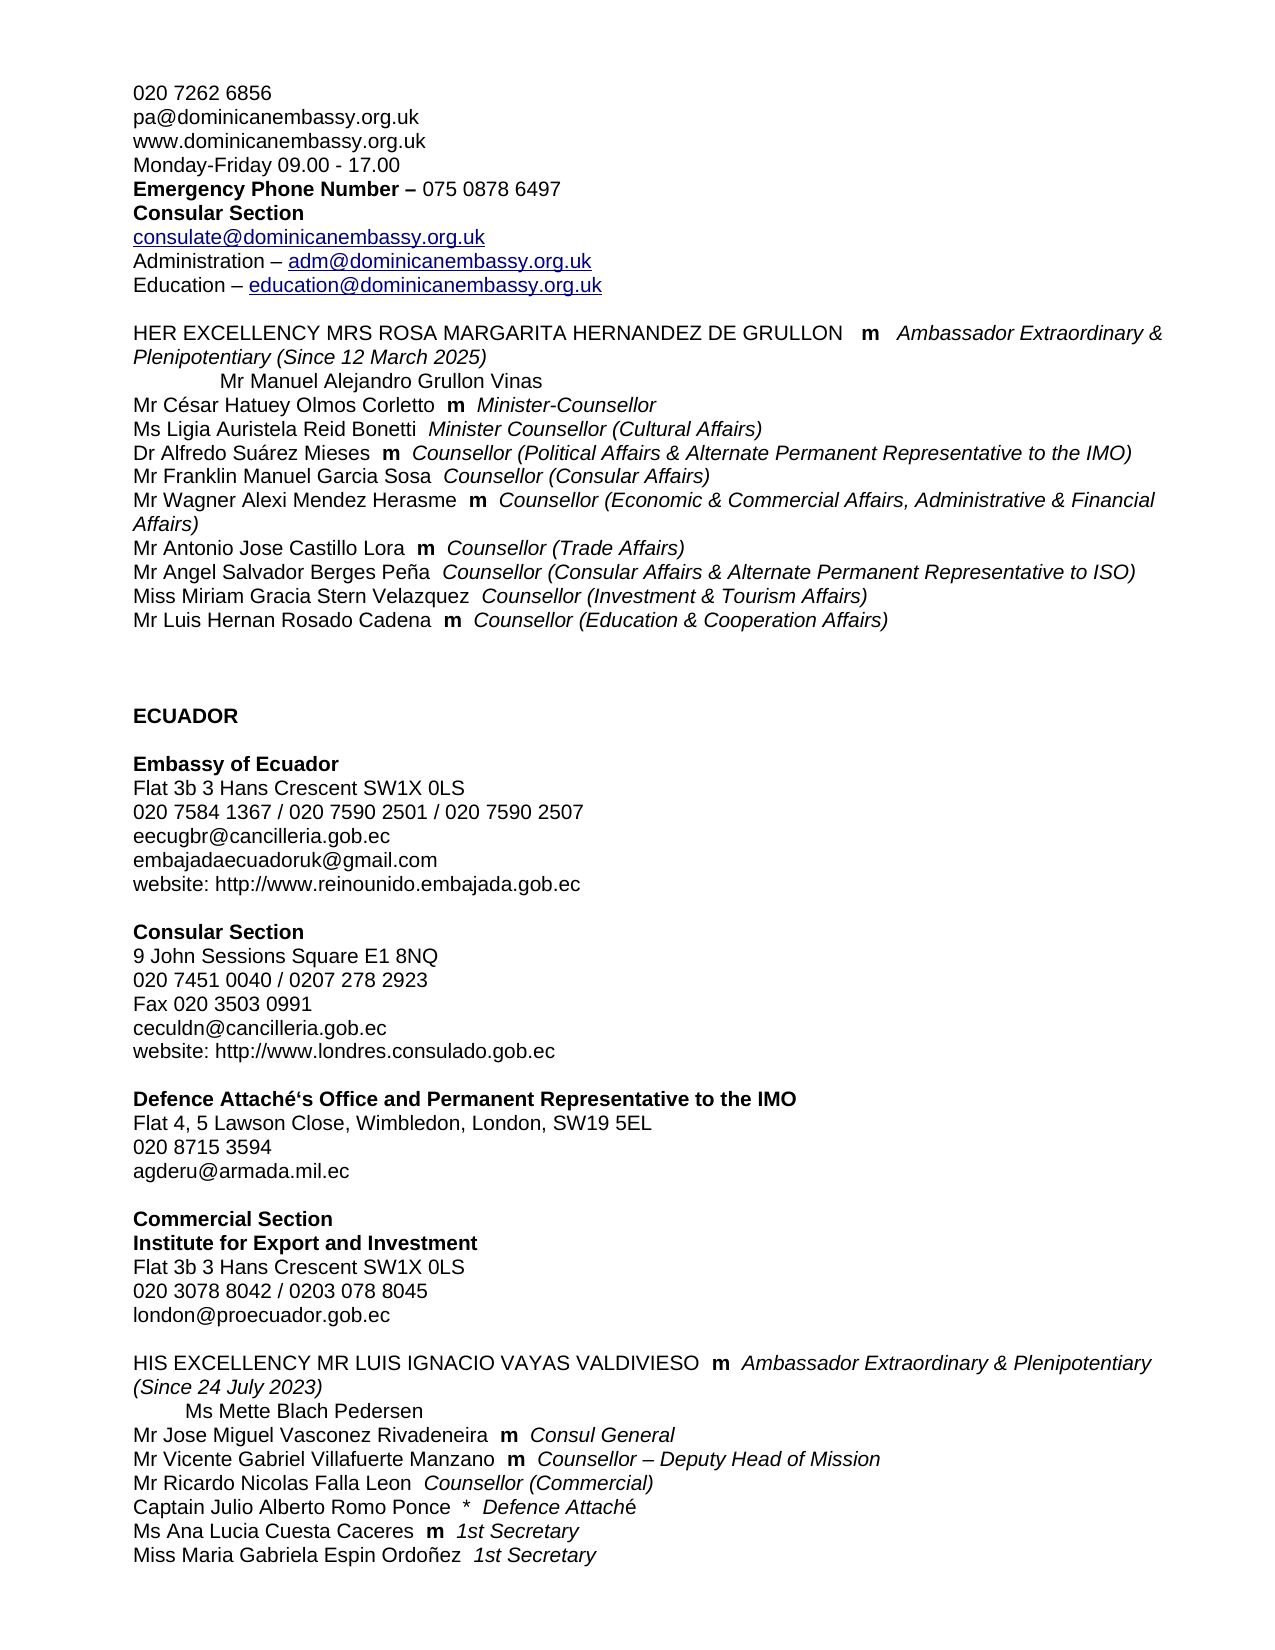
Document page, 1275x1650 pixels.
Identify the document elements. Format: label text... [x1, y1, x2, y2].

text 020 7451 0040 / 0207 278 2923 [133, 967, 1181, 991]
text Mr César Hatuey Olmos Corletto m Minister-Counsellor [133, 392, 1181, 416]
text 9 John Sessions Square E1 8NQ [133, 943, 1181, 967]
text eecugbr@cancilleria.gob.ec [133, 824, 1181, 848]
text 020 3078 8042 / 0203 078 8045 [133, 1279, 1181, 1303]
text Flat 4, 5 Lawson Close, Wimbledon, London, SW19 5EL [133, 1111, 1181, 1135]
text Miss Maria Gabriela Espin Ordoñez 1st Secretary [133, 1542, 1181, 1566]
text Mr Vicente Gabriel Villafuerte Manzano m Counsellor – Deputy Head of Mission [133, 1447, 1181, 1471]
subtitle Consular Section [133, 919, 1181, 943]
text Mr Wagner Alexi Mendez Herasme m Counsellor (Economic & Commercial Affairs, Administrative & Financial Affairs) [133, 488, 1181, 536]
text ECUADOR [133, 704, 1181, 728]
text Mr Angel Salvador Berges Peña Counsellor (Consular Affairs & Alternate Permanent Representative to ISO) [133, 560, 1181, 584]
text Mr Antonio Jose Castillo Lora m Counsellor (Trade Affairs) [133, 536, 1181, 560]
text Mr Luis Hernan Rosado Cadena m Counsellor (Education & Cooperation Affairs) [133, 608, 1181, 632]
text Ms Ana Lucia Cuesta Caceres m 1st Secretary [133, 1518, 1181, 1542]
text Mr Jose Miguel Vasconez Rivadeneira m Consul General [133, 1423, 1181, 1447]
text website: http://www.reinounido.embajada.gob.ec [133, 872, 1181, 896]
text Ms Ligia Auristela Reid Bonetti Minister Counsellor (Cultural Affairs) [133, 416, 1181, 440]
text 020 8715 3594 [133, 1135, 1181, 1159]
text Defence Attaché‘s Office and Permanent Representative to the IMO [133, 1087, 1181, 1111]
text Consular Section [133, 201, 1181, 225]
text Fax 020 3503 0991 [133, 991, 1181, 1015]
text agderu@armada.mil.ec [133, 1159, 1181, 1183]
text Commercial Section [133, 1207, 1181, 1231]
text HER EXCELLENCY MRS ROSA MARGARITA HERNANDEZ DE GRULLON m Ambassador Extraordinary & Plenipotentiary (Since 12 March 2025) [133, 321, 1181, 368]
text Embassy of Ecuador [133, 752, 1181, 776]
text Flat 3b 3 Hans Crescent SW1X 0LS [133, 1255, 1181, 1279]
text consulate@dominicanembassy.org.uk [133, 225, 1181, 249]
text Mr Franklin Manuel Garcia Sosa Counsellor (Consular Affairs) [133, 464, 1181, 488]
text Education – education@dominicanembassy.org.uk [133, 273, 1181, 297]
text Flat 3b 3 Hans Crescent SW1X 0LS [133, 776, 1181, 800]
text website: http://www.londres.consulado.gob.ec [133, 1039, 1181, 1063]
text 020 7262 6856 pa@dominicanembassy.org.uk www.dominicanembassy.org.uk Monday-Friday 09.00 - 17.00 [133, 81, 1181, 177]
text Miss Miriam Gracia Stern Velazquez Counsellor (Investment & Tourism Affairs) [133, 584, 1181, 608]
text Dr Alfredo Suárez Mieses m Counsellor (Political Affairs & Alternate Permanent Representative to the IMO) [133, 440, 1181, 464]
text Mr Manuel Alejandro Grullon Vinas [133, 368, 1181, 392]
text Ms Mette Blach Pedersen [133, 1399, 1181, 1423]
text Institute for Export and Investment [133, 1231, 1181, 1255]
text Emergency Phone Number – 075 0878 6497 [133, 177, 1181, 201]
text ceculdn@cancilleria.gob.ec [133, 1015, 1181, 1039]
text embajadaecuadoruk@gmail.com [133, 848, 1181, 872]
text Mr Ricardo Nicolas Falla Leon Counsellor (Commercial) [133, 1471, 1181, 1494]
text 020 7584 1367 / 020 7590 2501 / 020 7590 2507 [133, 800, 1181, 824]
text HIS EXCELLENCY MR LUIS IGNACIO VAYAS VALDIVIESO m Ambassador Extraordinary & Plenipotentiary (Since 24 July 2023) [133, 1351, 1181, 1399]
text london@proecuador.gob.ec [133, 1303, 1181, 1327]
text Administration – adm@dominicanembassy.org.uk [133, 249, 1181, 273]
text Captain Julio Alberto Romo Ponce * Defence Attaché [133, 1494, 1181, 1518]
